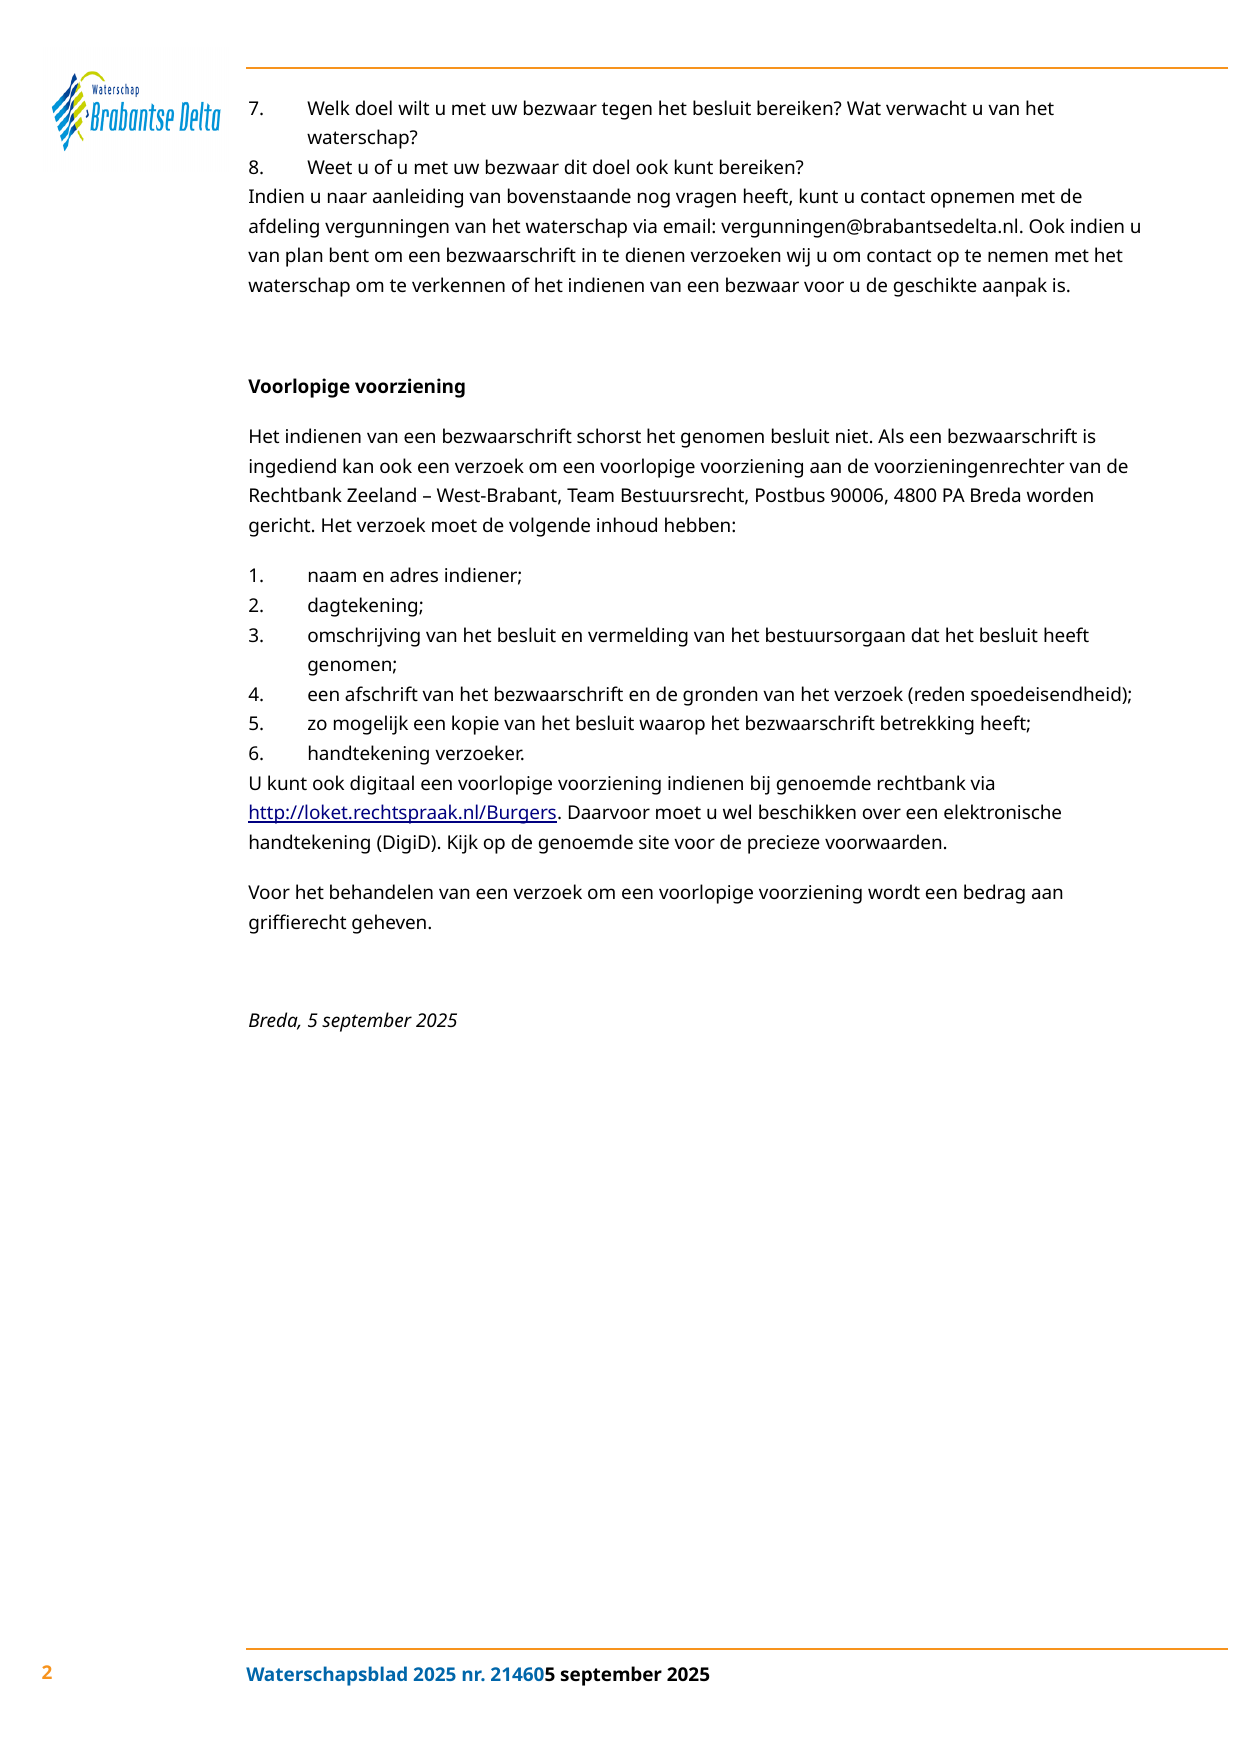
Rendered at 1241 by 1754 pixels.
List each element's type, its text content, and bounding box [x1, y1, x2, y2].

picture [41, 47, 231, 172]
text Het indienen van een bezwaarschrift schorst het genomen besluit niet. Als een bezwaarschrift is ingediend kan ook een verzoek om een voorlopige voorziening aan de voorzieningenrechter van de Rechtbank Zeeland – West-Brabant, Team Bestuursrecht, Postbus 90006, 4800 PA Breda worden gericht. Het verzoek moet de volgende inhoud hebben: [248, 423, 1152, 538]
list omschrijving van het besluit en vermelding van het bestuursorgaan dat het besluit heeft genomen; [248, 622, 1152, 677]
text Voorlopige voorziening [248, 373, 1152, 399]
text Breda, 5 september 2025 [248, 1007, 1152, 1033]
list zo mogelijk een kopie van het besluit waarop het bezwaarschrift betrekking heeft; [248, 711, 1152, 736]
list handtekening verzoeker. [248, 740, 1152, 766]
list dagtekening; [248, 592, 1152, 618]
text Indien u naar aanleiding van bovenstaande nog vragen heeft, kunt u contact opnemen met de afdeling vergunningen van het waterschap via email: vergunningen@brabantsedelta.nl. Ook indien u van plan bent om een bezwaarschrift in te dienen verzoeken wij u om contact op te nemen met het waterschap om te verkennen of het indienen van een bezwaar voor u de geschikte aanpak is. [248, 183, 1152, 298]
list een afschrift van het bezwaarschrift en de gronden van het verzoek (reden spoedeisendheid); [248, 681, 1152, 707]
list naam en adres indiener; [248, 563, 1152, 588]
text Voor het behandelen van een verzoek om een voorlopige voorziening wordt een bedrag aan griffierecht geheven. [248, 879, 1152, 935]
list Welk doel wilt u met uw bezwaar tegen het besluit bereiken? Wat verwacht u van het waterschap? [248, 95, 1152, 150]
list Weet u of u met uw bezwaar dit doel ook kunt bereiken? [248, 154, 1152, 180]
text U kunt ook digitaal een voorlopige voorziening indienen bij genoemde rechtbank via http://loket.rechtspraak.nl/Burgers. Daarvoor moet u wel beschikken over een elektronische handtekening (DigiD). Kijk op de genoemde site voor de precieze voorwaarden. [248, 770, 1152, 855]
